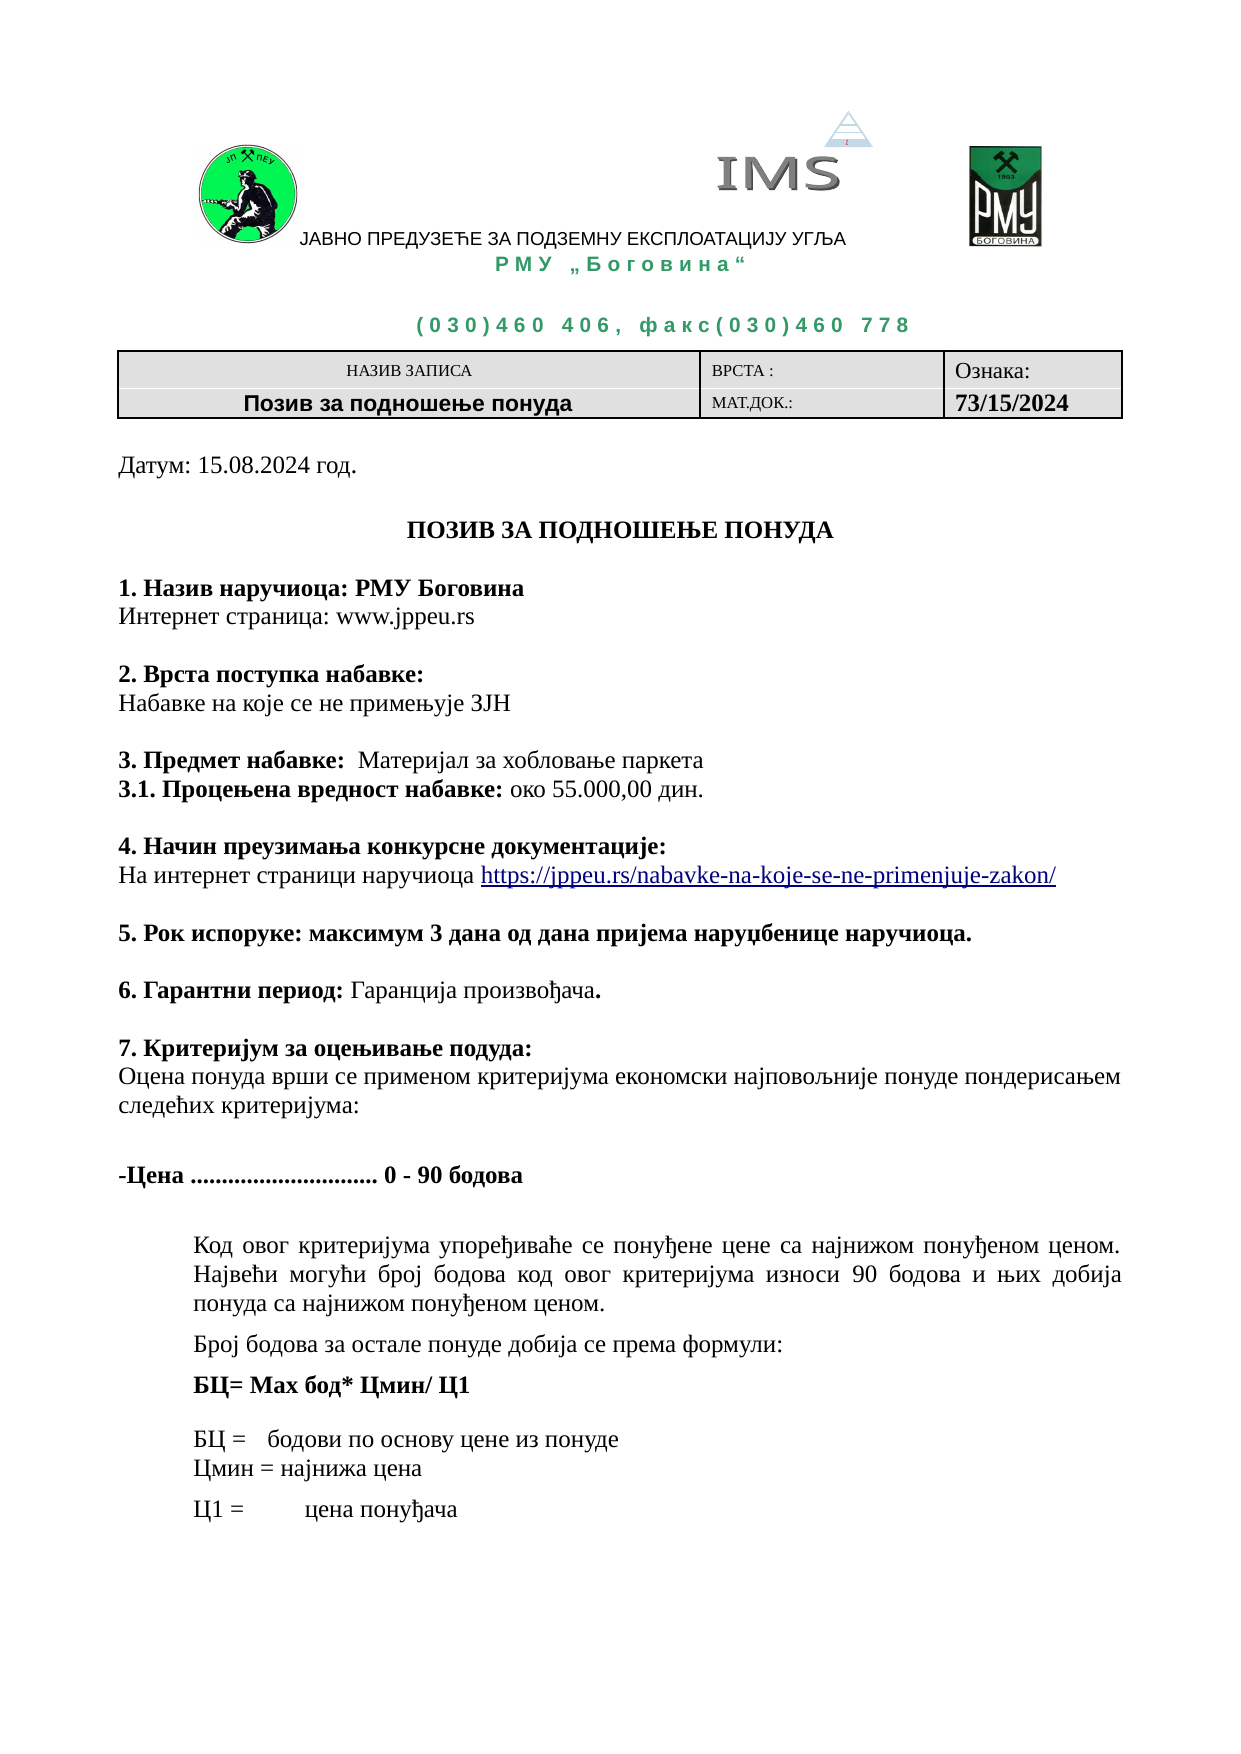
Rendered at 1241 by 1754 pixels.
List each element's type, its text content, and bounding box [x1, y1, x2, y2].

text БЦ= Маx бод* Цмин/ Ц1 [193, 1370, 1122, 1399]
text БЦ = бодови по основу цене из понуде [193, 1424, 1122, 1453]
text 6. Гарантни период: Гаранција произвођача. [118, 975, 1122, 1004]
text 3. Предмет набавке: Материјал за хобловање паркета [118, 745, 1122, 774]
text Интернет страница: www.jppeu.rs [118, 601, 1122, 630]
text Број бодова за остале понуде добија се према формули: [193, 1329, 1122, 1358]
text 5. Рок испоруке: максимум 3 дана од дана пријема наруџбенице наручиоца. [118, 918, 1122, 946]
text 2. Врста поступка набавке: [118, 659, 1122, 688]
text Ц1 = цена понуђача [193, 1494, 1122, 1523]
table_header НАЗИВ ЗАПИСА [119, 352, 699, 388]
text Набавке на које се не примењује ЗЈН [118, 688, 1122, 716]
picture [969, 146, 1042, 247]
table_cell Позив за подношење понуда [119, 389, 699, 417]
picture [198, 144, 298, 244]
text 3.1. Процењена вредност набавке: око 55.000,00 дин. [118, 774, 1122, 803]
text 1. Назив наручиоца: РМУ Боговина [118, 573, 1122, 601]
text Цмин = најнижа цена [193, 1453, 1122, 1481]
text Код овог критеријума упоређиваће се понуђене цене са најнижом понуђеном ценом. Највећи могући број бодова код овог критеријума износи 90 бодова и њих добија понуда са најнижом понуђеном ценом. [193, 1230, 1122, 1316]
text Датум: 15.08.2024 год. [118, 448, 1122, 479]
text (030)460 406, факс(030)460 778 [118, 313, 1122, 337]
text На интернет страници наручиоца https://jppeu.rs/nabavke-na-koje-se-ne-primenjuje-zakon/ [118, 860, 1122, 889]
table_cell МАТ.ДОК.: [701, 389, 943, 417]
table_header ВРСТА : [701, 352, 943, 388]
text Оцена понуда врши се применом критеријума економски најповољније понуде пондерисањем следећих критеријума: [118, 1061, 1122, 1119]
text ПОЗИВ ЗА ПОДНОШЕЊЕ ПОНУДА [118, 515, 1122, 544]
table_cell 73/15/2024 [945, 389, 1121, 417]
text 4. Начин преузимања конкурсне документације: [118, 831, 1122, 860]
table_header Ознака: [945, 352, 1121, 388]
text -Цена .............................. 0 - 90 бодова [118, 1160, 1122, 1189]
text ЈАВНО ПРЕДУЗЕЋЕ ЗА ПОДЗЕМНУ ЕКСПЛОАТАЦИЈУ УГЉА РМУ „Боговина“ [118, 143, 1122, 276]
text 7. Критеријум за оцењивање подуда: [118, 1033, 1122, 1061]
